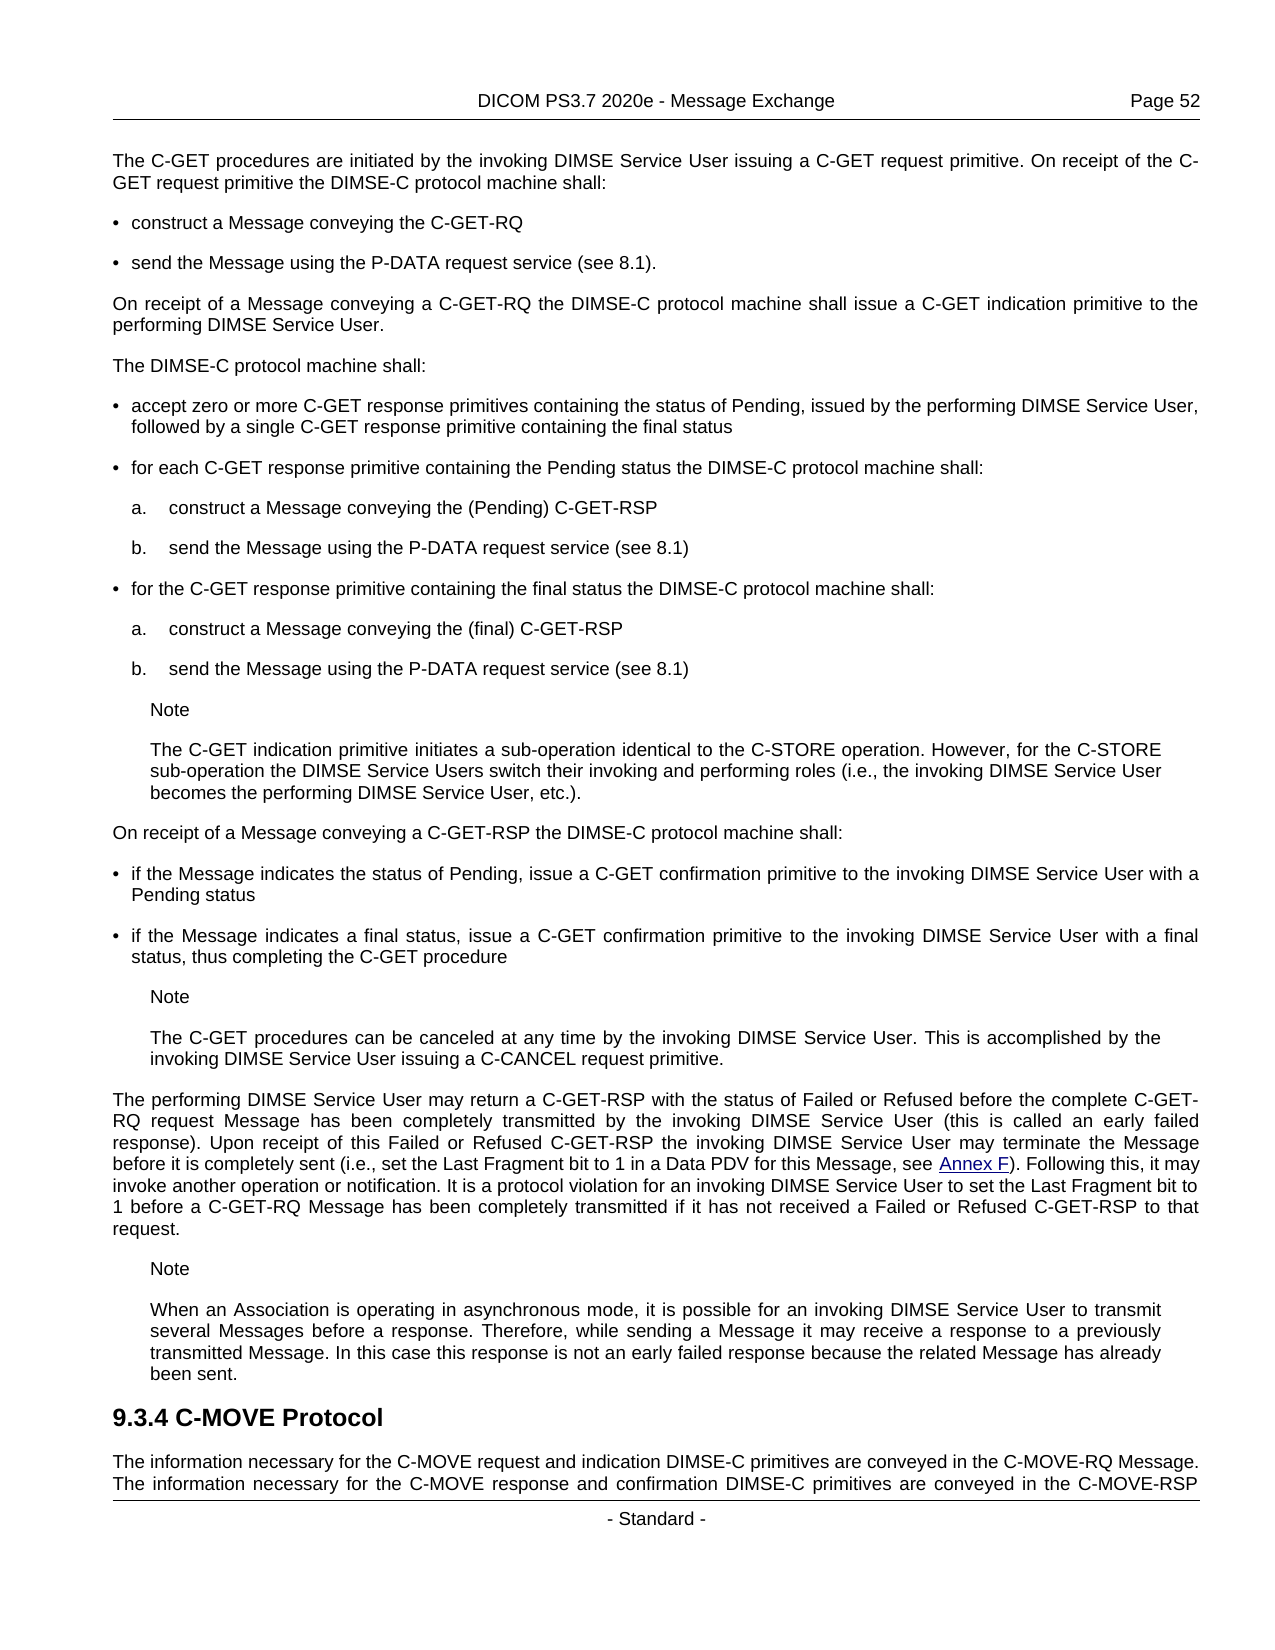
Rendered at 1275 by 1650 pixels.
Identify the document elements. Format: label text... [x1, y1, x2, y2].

text Note [150, 986, 1162, 1008]
text a. construct a Message conveying the (Pending) C-GET-RSP [131, 497, 1200, 518]
text The information necessary for the C-MOVE request and indication DIMSE-C primitives are conveyed in the C-MOVE-RQ Message. The information necessary for the C-MOVE response and confirmation DIMSE-C primitives are conveyed in the C-MOVE-RSP [112, 1451, 1200, 1494]
text The performing DIMSE Service User may return a C-GET-RSP with the status of Failed or Refused before the complete C-GET-RQ request Message has been completely transmitted by the invoking DIMSE Service User (this is called an early failed response). Upon receipt of this Failed or Refused C-GET-RSP the invoking DIMSE Service User may terminate the Message before it is completely sent (i.e., set the Last Fragment bit to 1 in a Data PDV for this Message, see Annex F). Following this, it may invoke another operation or notification. It is a protocol violation for an invoking DIMSE Service User to set the Last Fragment bit to 1 before a C-GET-RQ Message has been completely transmitted if it has not received a Failed or Refused C-GET-RSP to that request. [112, 1088, 1200, 1239]
text On receipt of a Message conveying a C-GET-RQ the DIMSE-C protocol machine shall issue a C-GET indication primitive to the performing DIMSE Service User. [112, 292, 1200, 336]
text When an Association is operating in asynchronous mode, it is possible for an invoking DIMSE Service User to transmit several Messages before a response. Therefore, while sending a Message it may receive a response to a previously transmitted Message. In this case this response is not an early failed response because the related Message has already been sent. [150, 1298, 1162, 1385]
text Note [150, 1258, 1162, 1280]
text 9.3.4 C-MOVE Protocol [112, 1403, 1200, 1432]
text Note [150, 698, 1162, 720]
text • accept zero or more C-GET response primitives containing the status of Pending, issued by the performing DIMSE Service User, followed by a single C-GET response primitive containing the final status [112, 395, 1200, 438]
text The DIMSE-C protocol machine shall: [112, 354, 1200, 376]
text The C-GET procedures can be canceled at any time by the invoking DIMSE Service User. This is accomplished by the invoking DIMSE Service User issuing a C-CANCEL request primitive. [150, 1027, 1162, 1070]
text b. send the Message using the P-DATA request service (see 8.1) [131, 658, 1200, 680]
text • for each C-GET response primitive containing the Pending status the DIMSE-C protocol machine shall: [112, 457, 1200, 478]
text • for the C-GET response primitive containing the final status the DIMSE-C protocol machine shall: [112, 577, 1200, 599]
text • if the Message indicates a final status, issue a C-GET confirmation primitive to the invoking DIMSE Service User with a final status, thus completing the C-GET procedure [112, 924, 1200, 967]
text a. construct a Message conveying the (final) C-GET-RSP [131, 618, 1200, 639]
text • construct a Message conveying the C-GET-RQ [112, 212, 1200, 233]
text The C-GET indication primitive initiates a sub-operation identical to the C-STORE operation. However, for the C-STORE sub-operation the DIMSE Service Users switch their invoking and performing roles (i.e., the invoking DIMSE Service User becomes the performing DIMSE Service User, etc.). [150, 739, 1162, 803]
text The C-GET procedures are initiated by the invoking DIMSE Service User issuing a C-GET request primitive. On receipt of the C-GET request primitive the DIMSE-C protocol machine shall: [112, 150, 1200, 193]
text On receipt of a Message conveying a C-GET-RSP the DIMSE-C protocol machine shall: [112, 822, 1200, 844]
text • if the Message indicates the status of Pending, issue a C-GET confirmation primitive to the invoking DIMSE Service User with a Pending status [112, 862, 1200, 906]
text b. send the Message using the P-DATA request service (see 8.1) [131, 537, 1200, 559]
text • send the Message using the P-DATA request service (see 8.1). [112, 252, 1200, 274]
